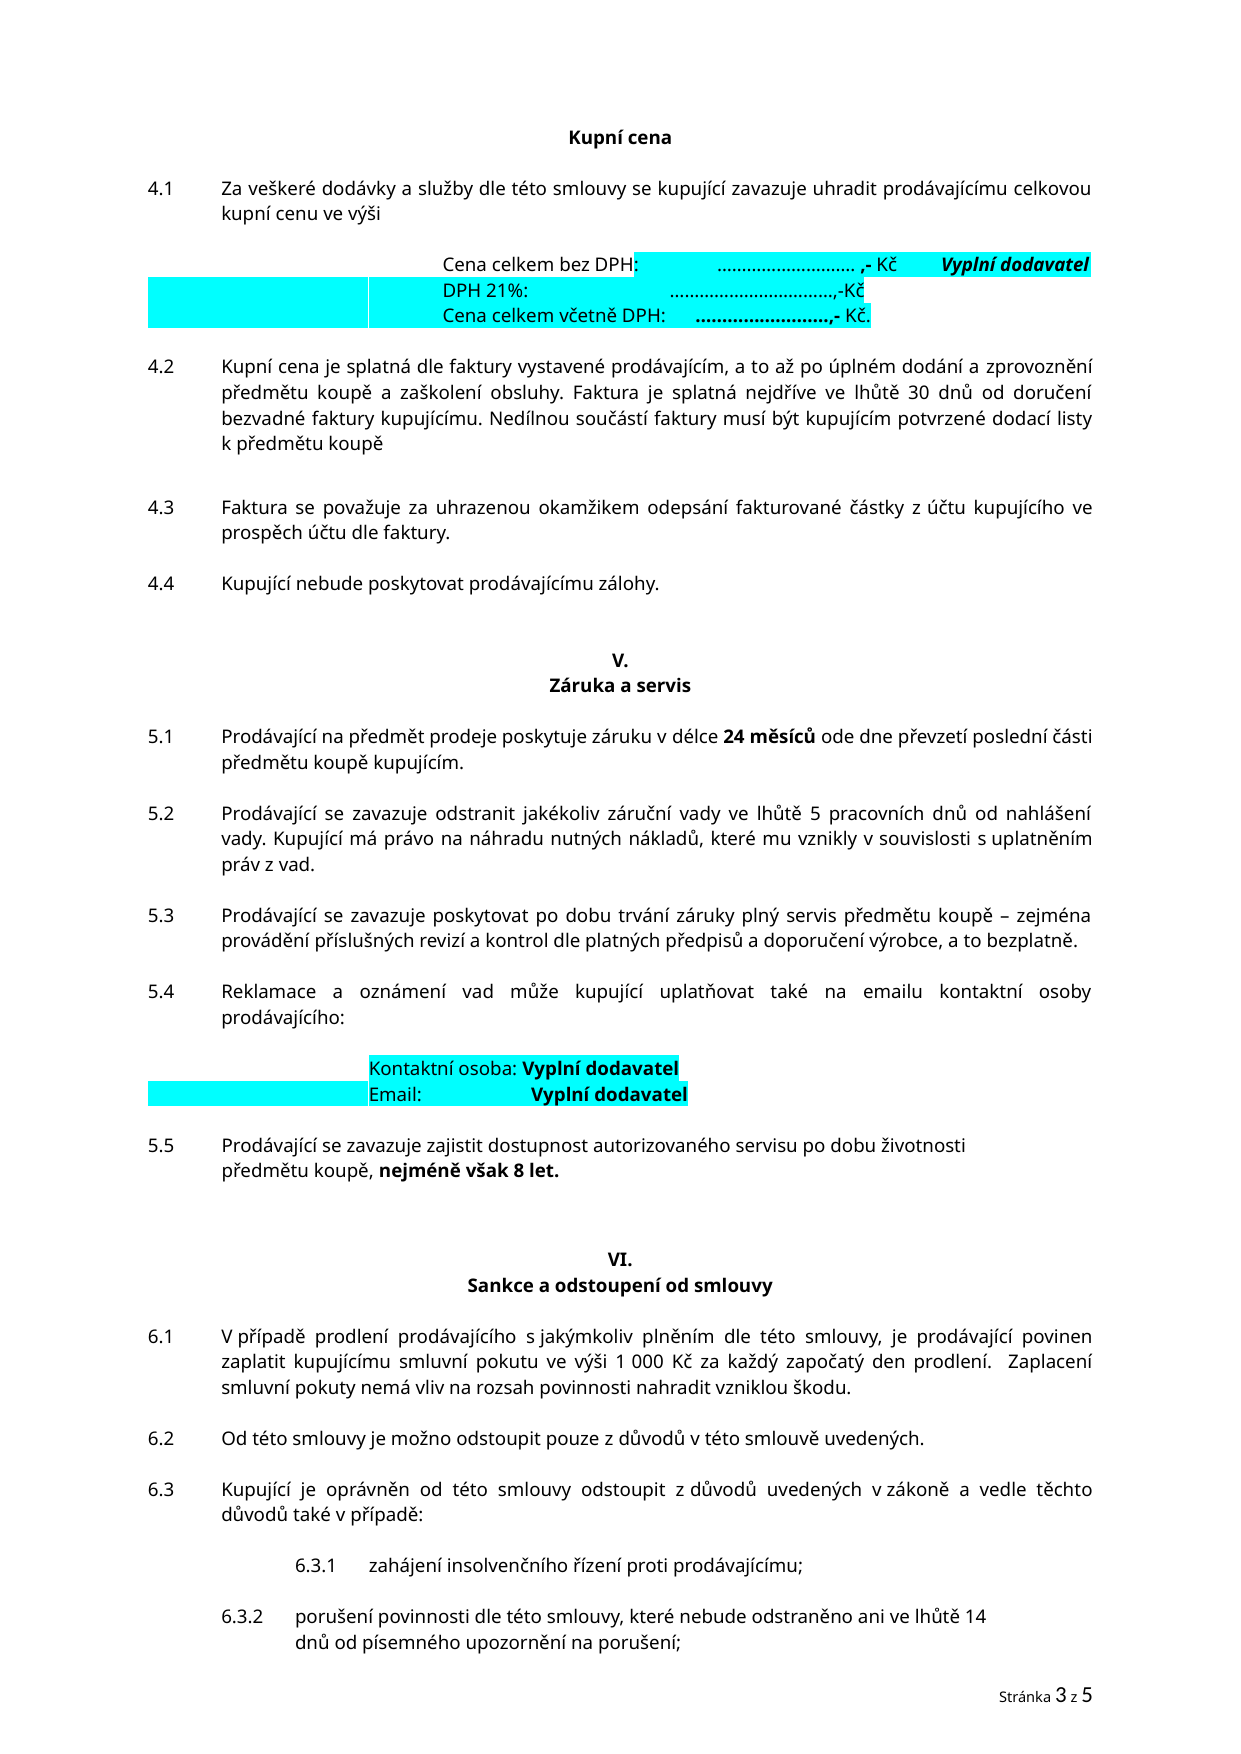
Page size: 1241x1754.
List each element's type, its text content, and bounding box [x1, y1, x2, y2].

text V. [148, 647, 1093, 673]
text 4.2 Kupní cena je splatná dle faktury vystavené prodávajícím, a to až po úplném dodání a zprovoznění předmětu koupě a zaškolení obsluhy. Faktura je splatná nejdříve ve lhůtě 30 dnů od doručení bezvadné faktury kupujícímu. Nedílnou součástí faktury musí být kupujícím potvrzené dodací listy k předmětu koupě [148, 354, 1093, 456]
text 6.3.1 zahájení insolvenčního řízení proti prodávajícímu; [148, 1553, 1093, 1578]
text 5.4 Reklamace a oznámení vad může kupující uplatňovat také na emailu kontaktní osoby prodávajícího: [148, 979, 1093, 1030]
text Záruka a servis [148, 673, 1093, 698]
text 6.3.2 porušení povinnosti dle této smlouvy, které nebude odstraněno ani ve lhůtě 14 dnů od písemného upozornění na porušení; [148, 1604, 1093, 1655]
text Sankce a odstoupení od smlouvy [148, 1272, 1093, 1298]
text VI. [148, 1247, 1093, 1272]
text 5.3 Prodávající se zavazuje poskytovat po dobu trvání záruky plný servis předmětu koupě – zejména provádění příslušných revizí a kontrol dle platných předpisů a doporučení výrobce, a to bezplatně. [148, 902, 1093, 953]
text Cena celkem včetně DPH: …………………….,- Kč. [148, 303, 1093, 328]
text Kupní cena [148, 124, 1093, 150]
text 4.4 Kupující nebude poskytovat prodávajícímu zálohy. [148, 571, 1093, 596]
text 4.1 Za veškeré dodávky a služby dle této smlouvy se kupující zavazuje uhradit prodávajícímu celkovou kupní cenu ve výši [148, 175, 1093, 226]
text Cena celkem bez DPH: ………………………. ,- Kč Vyplní dodavatel [148, 252, 1093, 277]
text Email: Vyplní dodavatel [148, 1081, 1093, 1106]
text DPH 21%: ……………………………,-Kč [148, 277, 1093, 303]
text 6.3 Kupující je oprávněn od této smlouvy odstoupit z důvodů uvedených v zákoně a vedle těchto důvodů také v případě: [148, 1476, 1093, 1527]
text 6.1 V případě prodlení prodávajícího s jakýmkoliv plněním dle této smlouvy, je prodávající povinen zaplatit kupujícímu smluvní pokutu ve výši 1 000 Kč za každý započatý den prodlení. Zaplacení smluvní pokuty nemá vliv na rozsah povinnosti nahradit vzniklou škodu. [148, 1323, 1093, 1400]
text 4.3 Faktura se považuje za uhrazenou okamžikem odepsání fakturované částky z účtu kupujícího ve prospěch účtu dle faktury. [148, 494, 1093, 545]
text 5.1 Prodávající na předmět prodeje poskytuje záruku v délce 24 měsíců ode dne převzetí poslední části předmětu koupě kupujícím. [148, 724, 1093, 775]
text 5.5 Prodávající se zavazuje zajistit dostupnost autorizovaného servisu po dobu životnosti předmětu koupě, nejméně však 8 let. [148, 1132, 1093, 1183]
text 6.2 Od této smlouvy je možno odstoupit pouze z důvodů v této smlouvě uvedených. [148, 1425, 1093, 1451]
text 5.2 Prodávající se zavazuje odstranit jakékoliv záruční vady ve lhůtě 5 pracovních dnů od nahlášení vady. Kupující má právo na náhradu nutných nákladů, které mu vznikly v souvislosti s uplatněním práv z vad. [148, 800, 1093, 877]
text Kontaktní osoba: Vyplní dodavatel [148, 1055, 1093, 1081]
